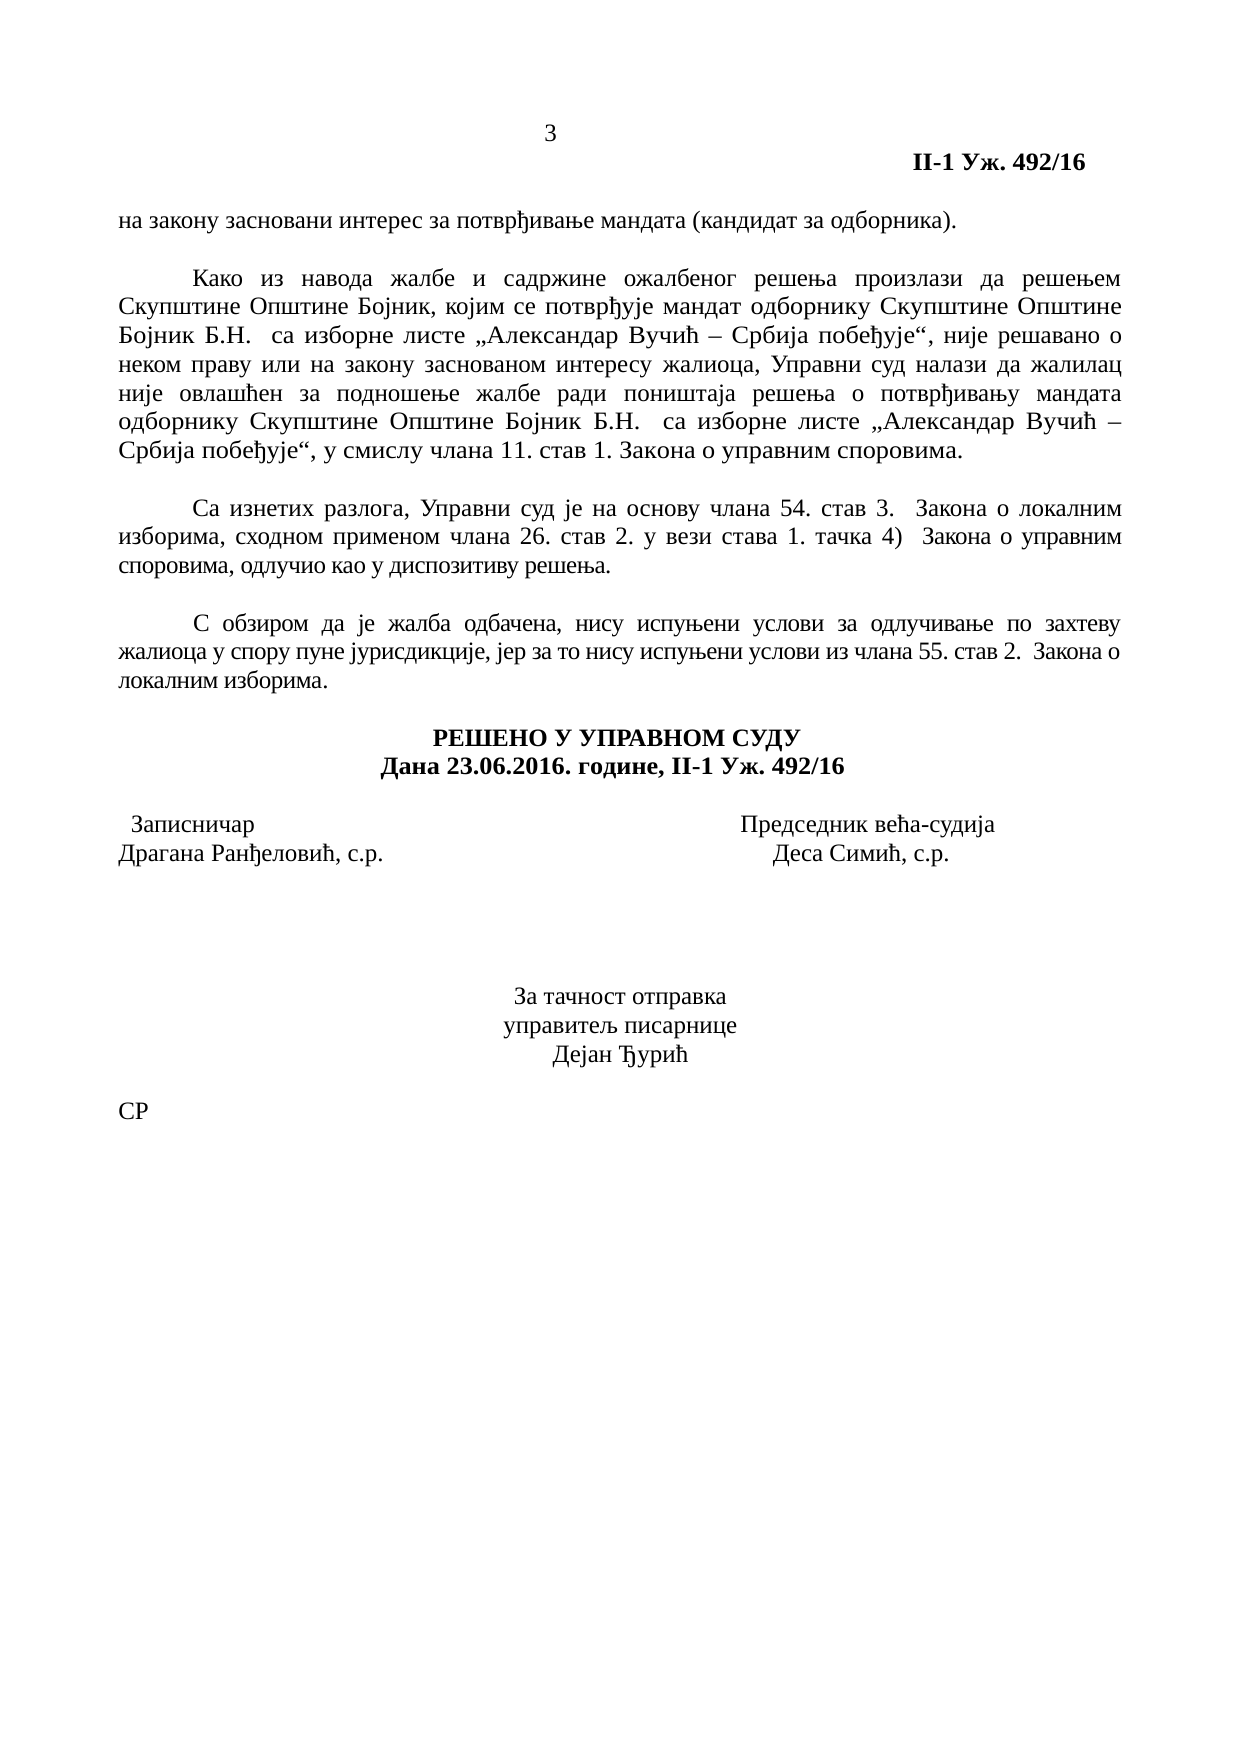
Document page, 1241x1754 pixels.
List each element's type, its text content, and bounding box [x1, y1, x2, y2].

text Дејан Ђурић [118, 1039, 1122, 1068]
text управитељ писарнице [118, 1010, 1122, 1039]
text СР [118, 1096, 1122, 1125]
text Драгана Ранђеловић, с.р. Деса Симић, с.р. [118, 838, 1121, 866]
text Са изнетих разлога, Управни суд је на основу члана 54. став 3. Закона о локалним изборима, сходном применом члана 26. став 2. у вези става 1. тачка 4) Закона о управним споровима, одлучио као у диспозитиву решења. [118, 493, 1122, 579]
text Како из навода жалбе и садржине ожалбеног решења произлази да решењем Скупштине Општине Бојник, којим се потврђује мандат одборнику Скупштине Општине Бојник Б.Н. са изборне листе „Александар Вучић – Србија побеђује“, није решавано о неком праву или на закону заснованом интересу жалиоца, Управни суд налази да жалилац није овлашћен за подношење жалбе ради поништаја решења о потврђивању мандата одборнику Скупштине Општине Бојник Б.Н. са изборне листе „Александар Вучић – Србија побеђује“, у смислу члана 11. став 1. Закона о управним споровима. [118, 263, 1122, 464]
text Записничар Председник већа-судија [118, 809, 1121, 838]
text Дана 23.06.2016. године, II-1 Уж. 492/16 [118, 751, 1122, 780]
text на закону засновани интерес за потврђивање мандата (кандидат за одборника). [118, 205, 1122, 234]
text РЕШЕНО У УПРАВНОМ СУДУ [118, 723, 1122, 751]
text С обзиром да је жалба одбачена, нису испуњени услови за одлучивање по захтеву жалиоца у спору пуне јурисдикције, јер за то нису испуњени услови из члана 55. став 2. Закона о локалним изборима. [118, 608, 1122, 694]
text За тачност отправка [118, 981, 1122, 1010]
